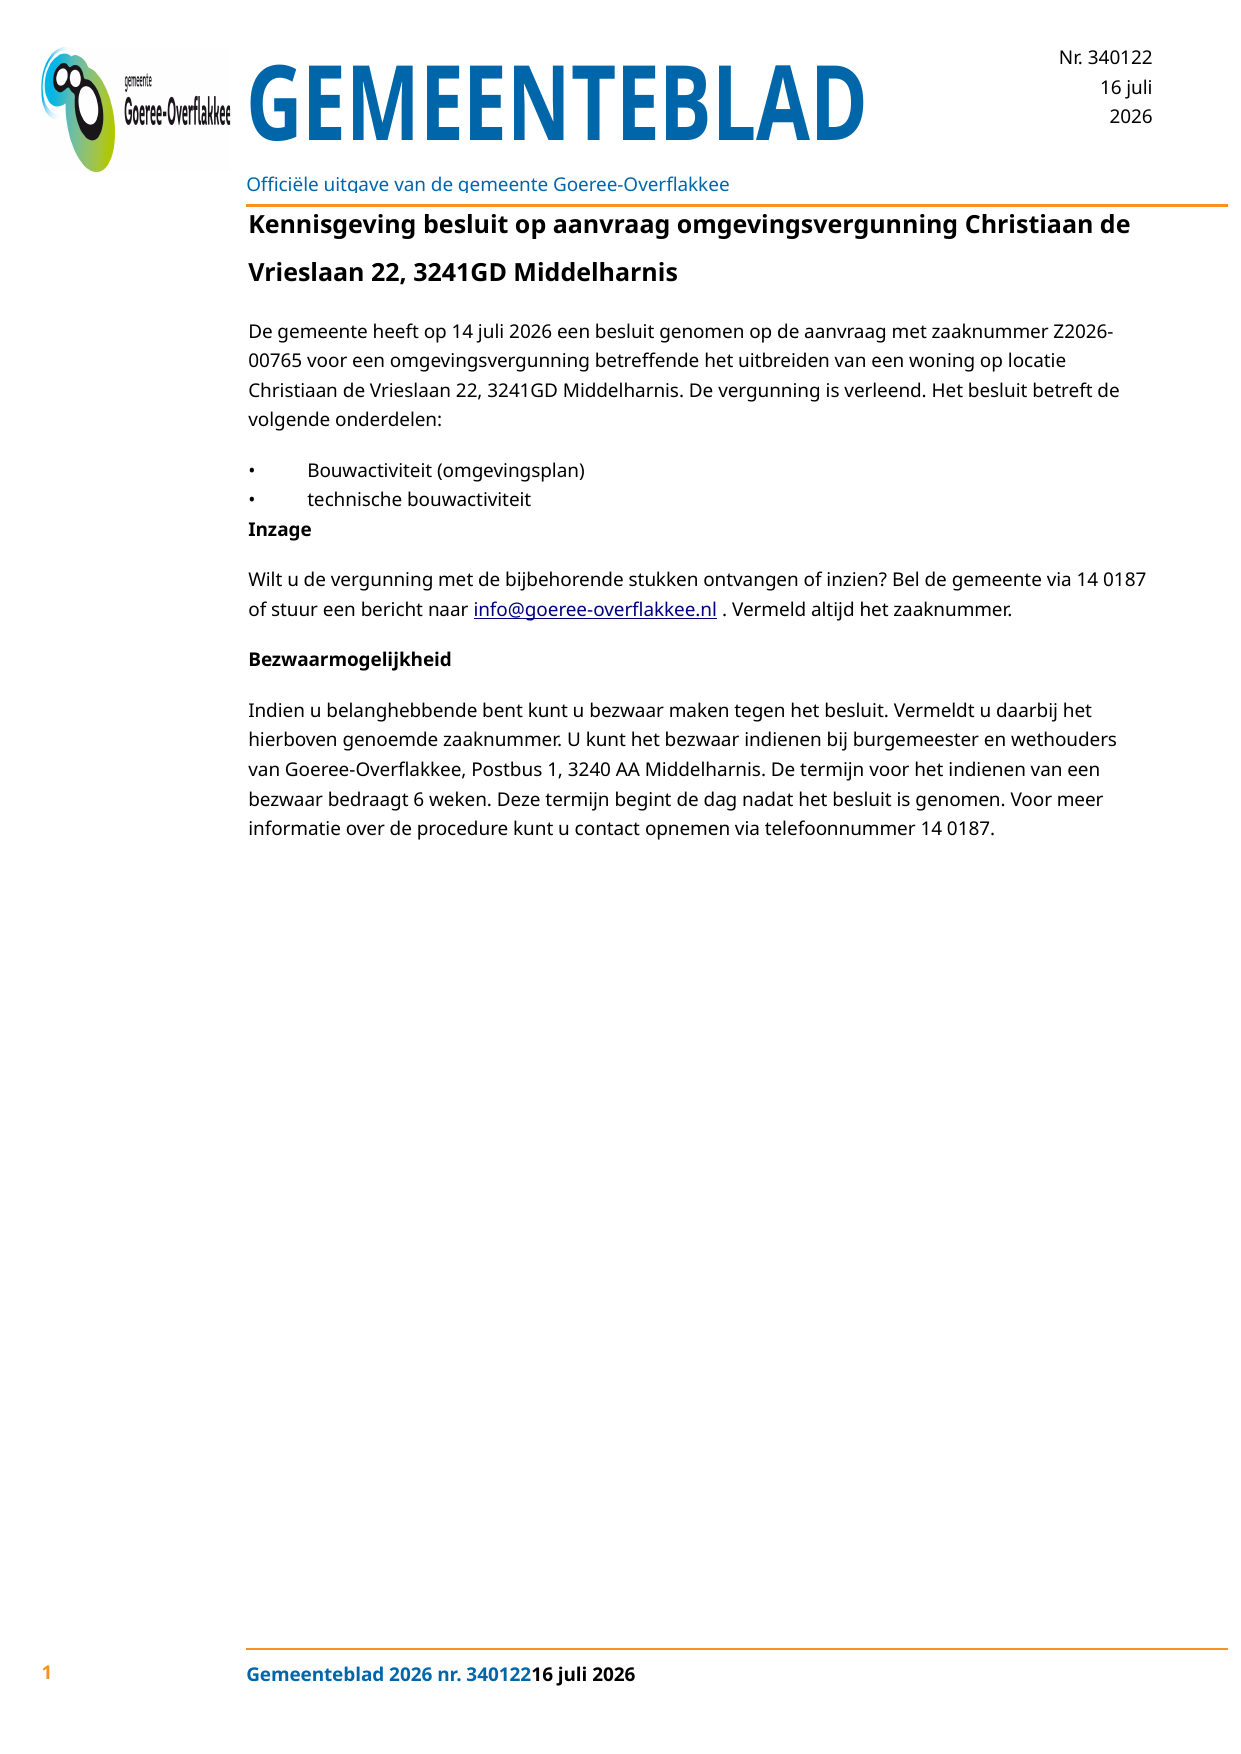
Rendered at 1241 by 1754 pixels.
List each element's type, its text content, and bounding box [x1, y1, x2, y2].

text De gemeente heeft op 14 juli 2026 een besluit genomen op de aanvraag met zaaknummer Z2026-00765 voor een omgevingsvergunning betreffende het uitbreiden van een woning op locatie Christiaan de Vrieslaan 22, 3241GD Middelharnis. De vergunning is verleend. Het besluit betreft de volgende onderdelen: [248, 318, 1152, 432]
text Kennisgeving besluit op aanvraag omgevingsvergunning Christiaan de Vrieslaan 22, 3241GD Middelharnis [248, 207, 1152, 288]
list Bouwactiviteit (omgevingsplan) [248, 457, 1152, 483]
text Wilt u de vergunning met de bijbehorende stukken ontvangen of inzien? Bel de gemeente via 14 0187 of stuur een bericht naar info@goeree-overflakkee.nl . Vermeld altijd het zaaknummer. [248, 567, 1152, 622]
list technische bouwactiviteit [248, 487, 1152, 512]
text Bezwaarmogelijkheid [248, 647, 1152, 672]
text Inzage [248, 516, 1152, 542]
picture [41, 47, 231, 172]
text Indien u belanghebbende bent kunt u bezwaar maken tegen het besluit. Vermeldt u daarbij het hierboven genoemde zaaknummer. U kunt het bezwaar indienen bij burgemeester en wethouders van Goeree-Overflakkee, Postbus 1, 3240 AA Middelharnis. De termijn voor het indienen van een bezwaar bedraagt 6 weken. Deze termijn begint de dag nadat het besluit is genomen. Voor meer informatie over de procedure kunt u contact opnemen via telefoonnummer 14 0187. [248, 697, 1152, 841]
